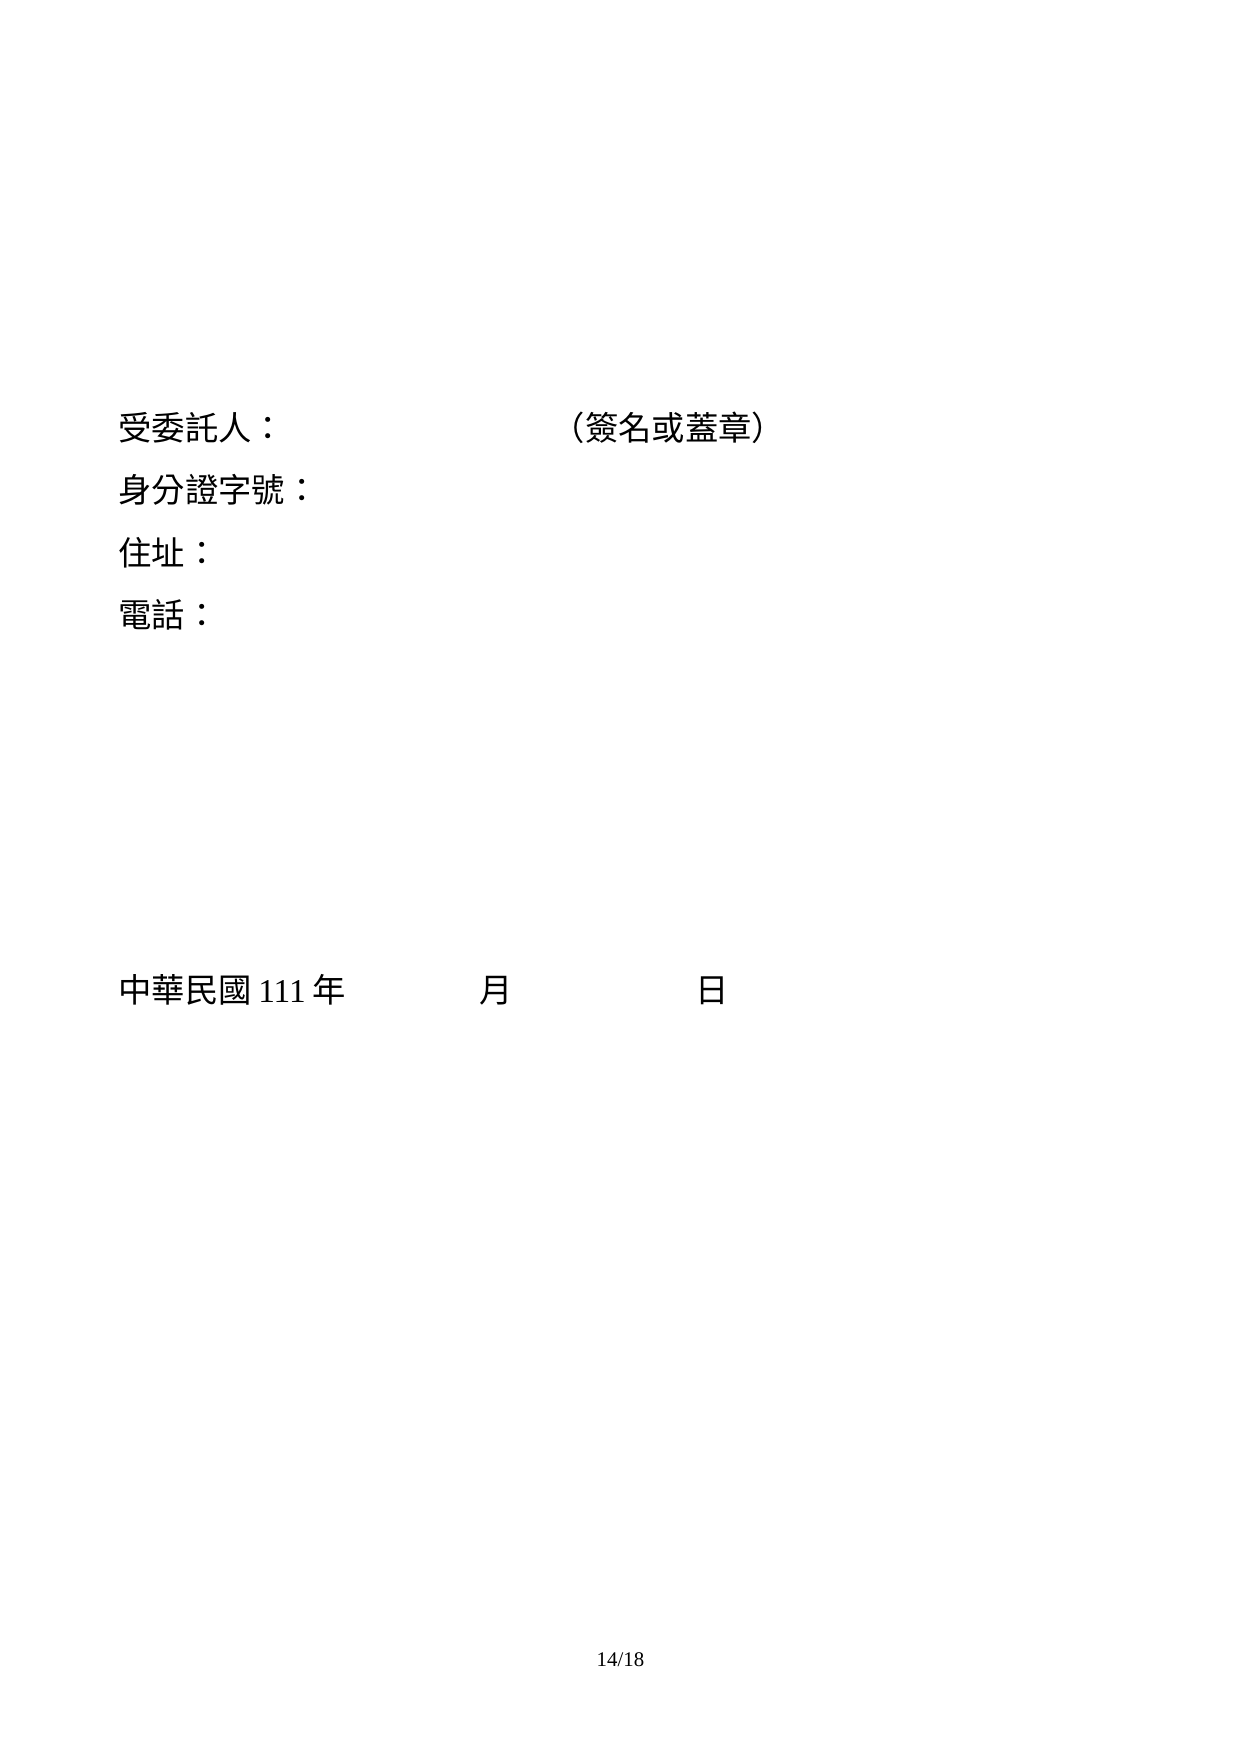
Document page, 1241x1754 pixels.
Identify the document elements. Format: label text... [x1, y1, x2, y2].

text 住址： [118, 509, 1122, 572]
text 受委託人： （簽名或蓋章） [118, 384, 1122, 447]
text 身分證字號： [118, 447, 1122, 509]
text 電話： [118, 572, 1122, 634]
text 中華民國111年 月 日 [118, 947, 1122, 1009]
